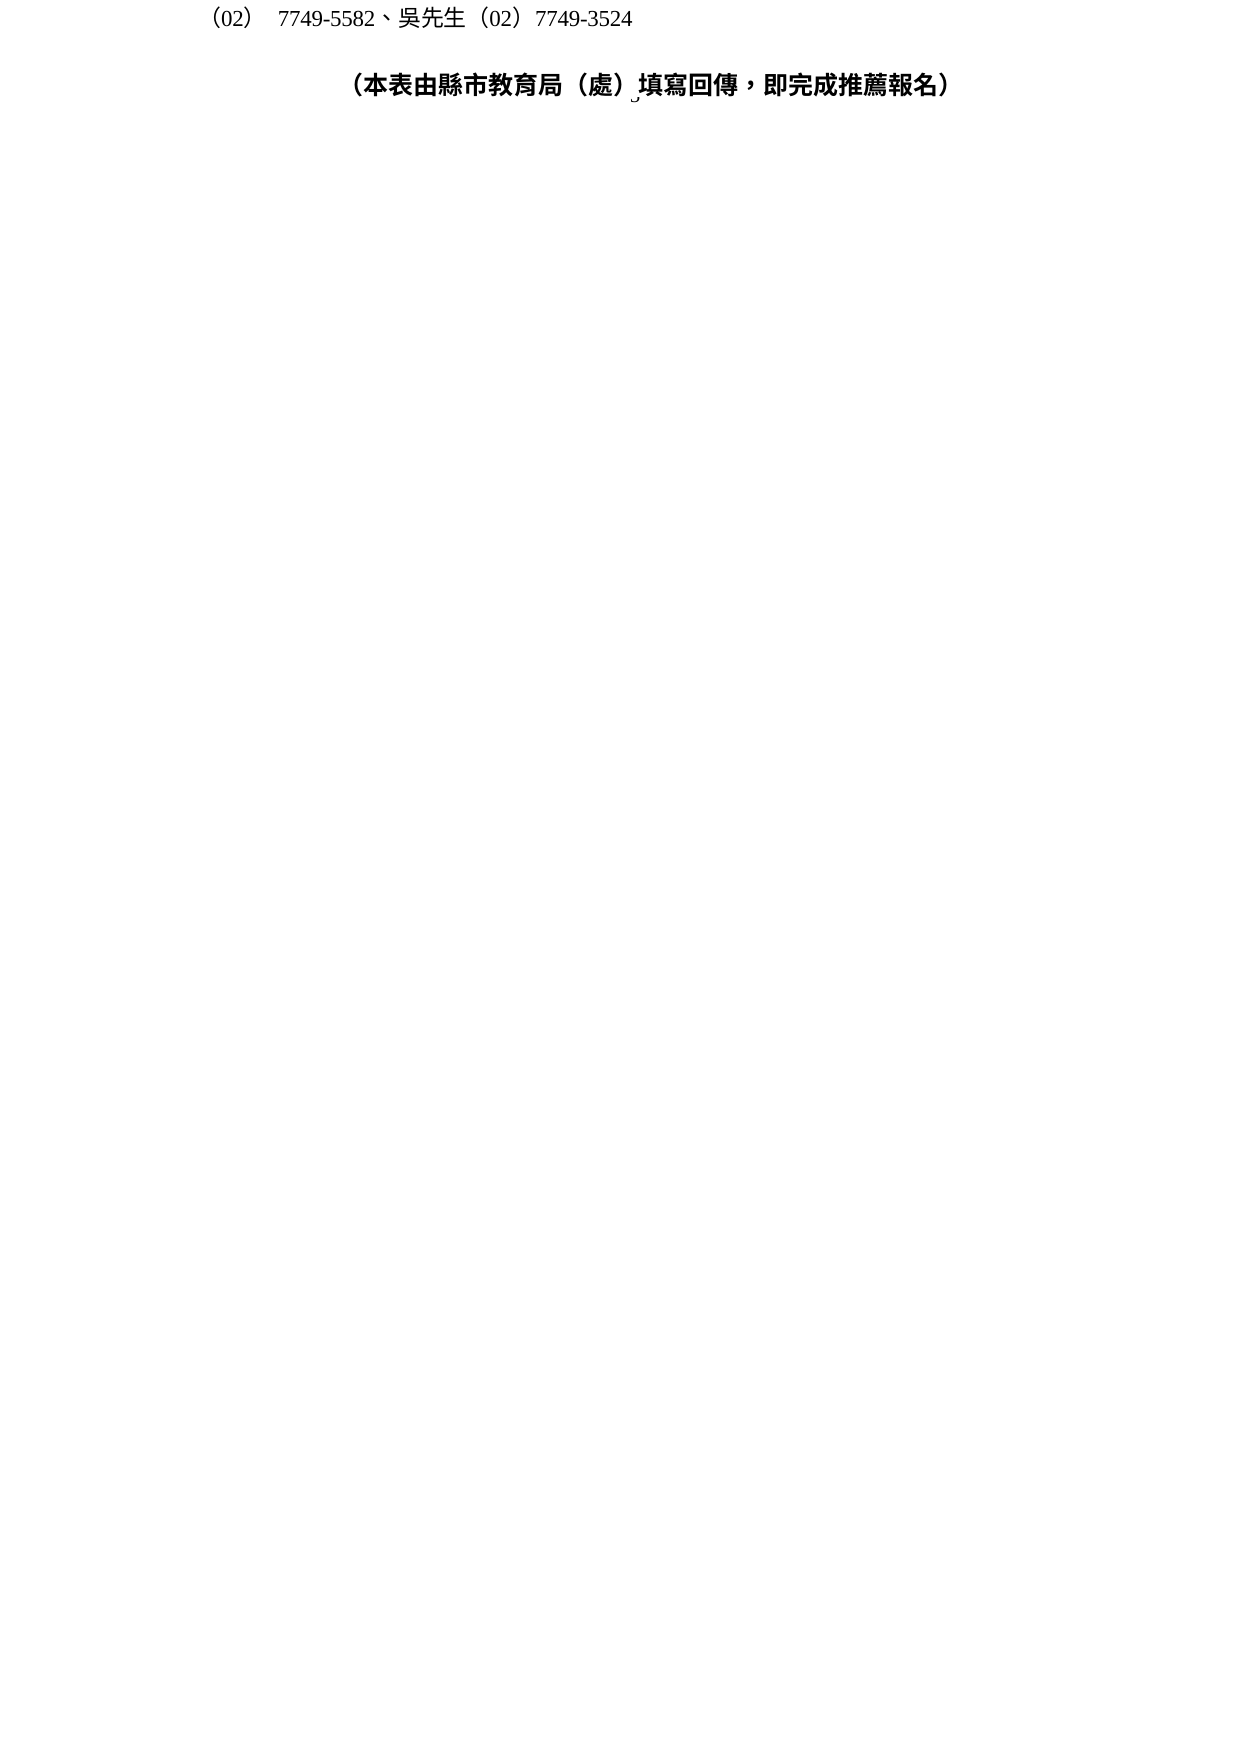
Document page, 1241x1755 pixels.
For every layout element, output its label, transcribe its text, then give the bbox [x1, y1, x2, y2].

text 5 [629, 97, 640, 107]
text （02） 7749-5582、吳先生（02）7749-3524 [148, 0, 1197, 33]
text （本表由縣市教育局（處）填寫回傳，即完成推薦報名） [640, 65, 1196, 102]
text （本表由縣市教育局（處）填寫回傳，即完成推薦報名） [106, 65, 629, 102]
